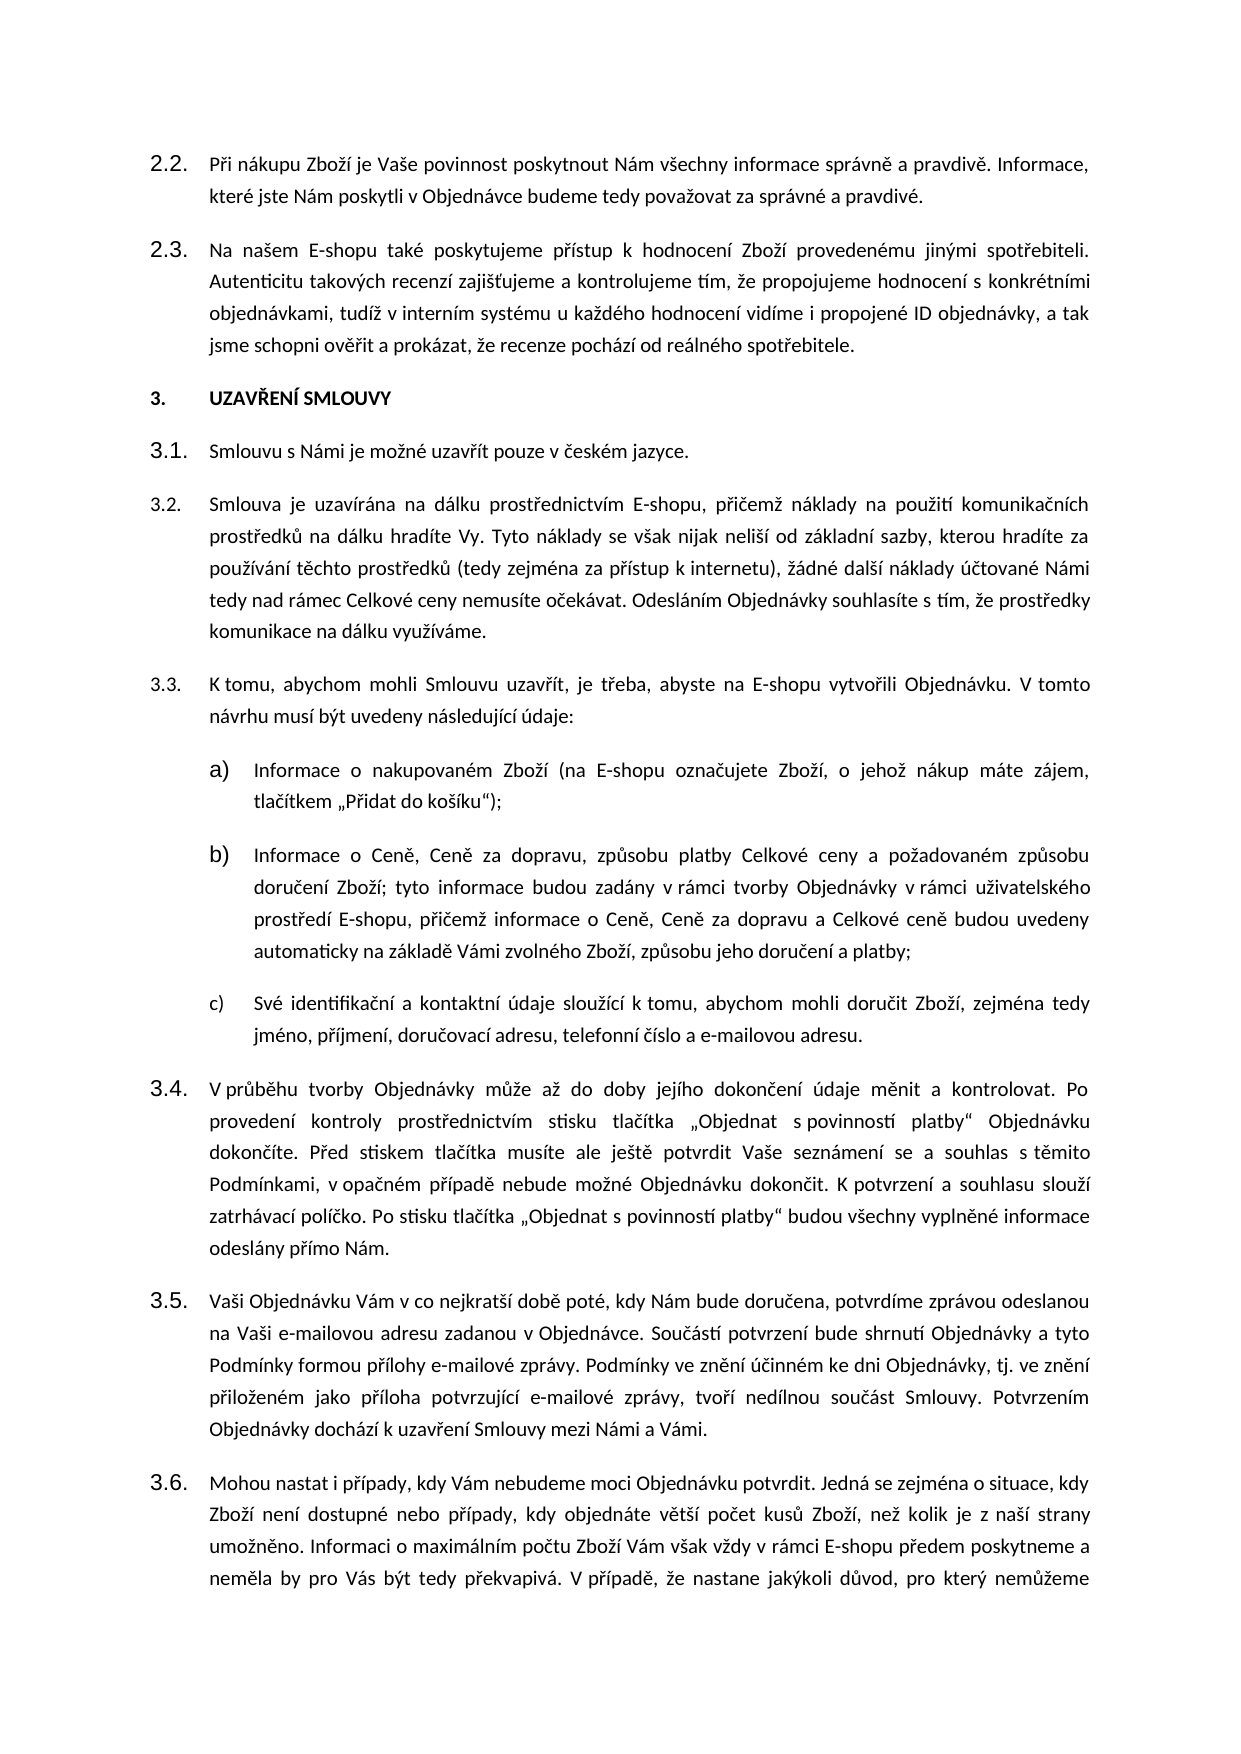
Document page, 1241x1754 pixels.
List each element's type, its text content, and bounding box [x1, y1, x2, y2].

list Na našem E-shopu také poskytujeme přístup k hodnocení Zboží provedenému jinými spotřebiteli. Autenticitu takových recenzí zajišťujeme a kontrolujeme tím, že propojujeme hodnocení s konkrétními objednávkami, tudíž v interním systému u každého hodnocení vidíme i propojené ID objednávky, a tak jsme schopni ověřit a prokázat, že recenze pochází od reálného spotřebitele. [150, 236, 1091, 358]
list Informace o nakupovaném Zboží (na E-shopu označujete Zboží, o jehož nákup máte zájem, tlačítkem „Přidat do košíku“); [209, 756, 1091, 814]
list Informace o Ceně, Ceně za dopravu, způsobu platby Celkové ceny a požadovaném způsobu doručení Zboží; tyto informace budou zadány v rámci tvorby Objednávky v rámci uživatelského prostředí E-shopu, přičemž informace o Ceně, Ceně za dopravu a Celkové ceně budou uvedeny automaticky na základě Vámi zvolného Zboží, způsobu jeho doručení a platby; [209, 841, 1091, 963]
list UZAVŘENÍ SMLOUVY [150, 385, 1091, 410]
list Při nákupu Zboží je Vaše povinnost poskytnout Nám všechny informace správně a pravdivě. Informace, které jste Nám poskytli v Objednávce budeme tedy považovat za správné a pravdivé. [150, 150, 1091, 208]
list Své identifikační a kontaktní údaje sloužící k tomu, abychom mohli doručit Zboží, zejména tedy jméno, příjmení, doručovací adresu, telefonní číslo a e-mailovou adresu. [209, 990, 1091, 1048]
list K tomu, abychom mohli Smlouvu uzavřít, je třeba, abyste na E-shopu vytvořili Objednávku. V tomto návrhu musí být uvedeny následující údaje: [150, 671, 1091, 728]
list Vaši Objednávku Vám v co nejkratší době poté, kdy Nám bude doručena, potvrdíme zprávou odeslanou na Vaši e-mailovou adresu zadanou v Objednávce. Součástí potvrzení bude shrnutí Objednávky a tyto Podmínky formou přílohy e-mailové zprávy. Podmínky ve znění účinném ke dni Objednávky, tj. ve znění přiloženém jako příloha potvrzující e-mailové zprávy, tvoří nedílnou součást Smlouvy. Potvrzením Objednávky dochází k uzavření Smlouvy mezi Námi a Vámi. [150, 1287, 1091, 1441]
list Mohou nastat i případy, kdy Vám nebudeme moci Objednávku potvrdit. Jedná se zejména o situace, kdy Zboží není dostupné nebo případy, kdy objednáte větší počet kusů Zboží, než kolik je z naší strany umožněno. Informaci o maximálním počtu Zboží Vám však vždy v rámci E-shopu předem poskytneme a neměla by pro Vás být tedy překvapivá. V případě, že nastane jakýkoli důvod, pro který nemůžeme [150, 1468, 1091, 1590]
list V průběhu tvorby Objednávky může až do doby jejího dokončení údaje měnit a kontrolovat. Po provedení kontroly prostřednictvím stisku tlačítka „Objednat s povinností platby“ Objednávku dokončíte. Před stiskem tlačítka musíte ale ještě potvrdit Vaše seznámení se a souhlas s těmito Podmínkami, v opačném případě nebude možné Objednávku dokončit. K potvrzení a souhlasu slouží zatrhávací políčko. Po stisku tlačítka „Objednat s povinností platby“ budou všechny vyplněné informace odeslány přímo Nám. [150, 1075, 1091, 1260]
list Smlouva je uzavírána na dálku prostřednictvím E-shopu, přičemž náklady na použití komunikačních prostředků na dálku hradíte Vy. Tyto náklady se však nijak neliší od základní sazby, kterou hradíte za používání těchto prostředků (tedy zejména za přístup k internetu), žádné další náklady účtované Námi tedy nad rámec Celkové ceny nemusíte očekávat. Odesláním Objednávky souhlasíte s tím, že prostředky komunikace na dálku využíváme. [150, 492, 1091, 644]
list Smlouvu s Námi je možné uzavřít pouze v českém jazyce. [150, 437, 1091, 464]
